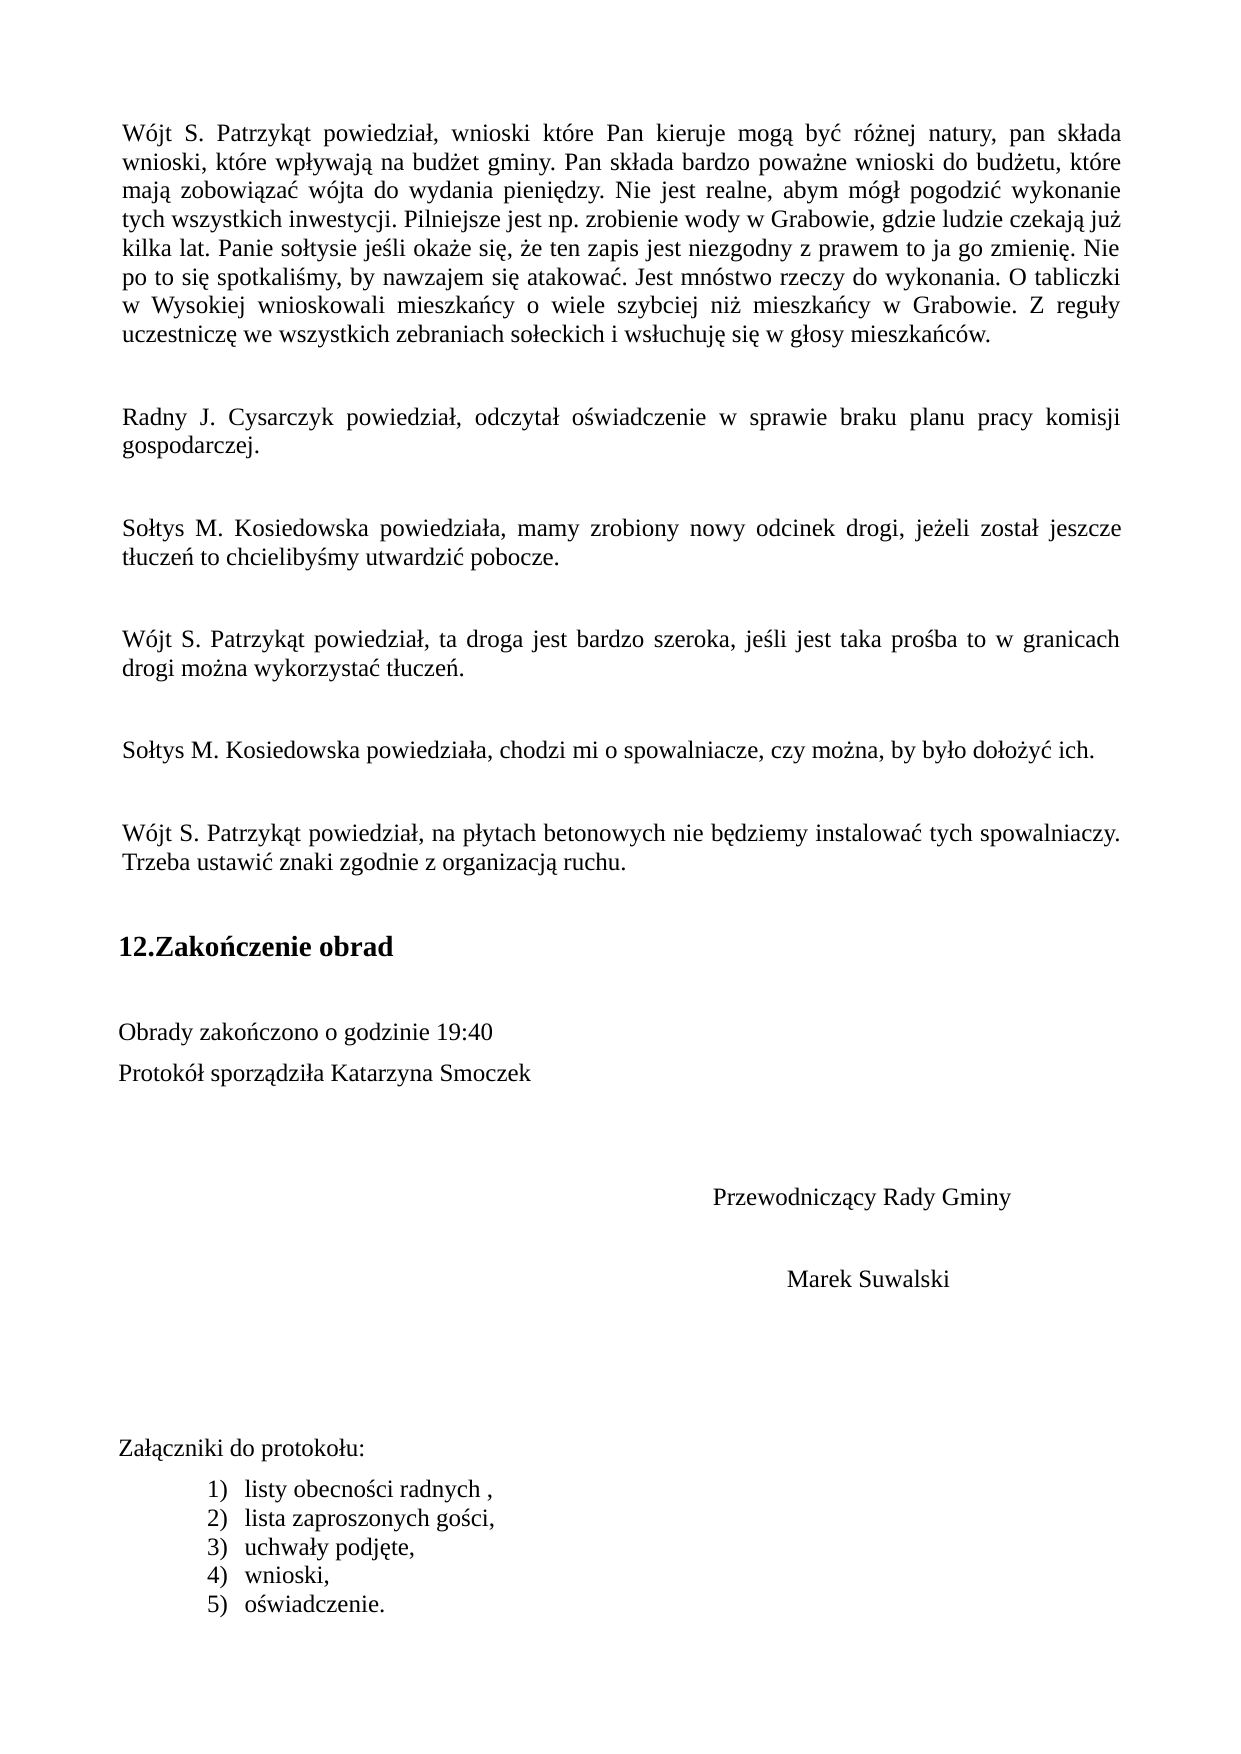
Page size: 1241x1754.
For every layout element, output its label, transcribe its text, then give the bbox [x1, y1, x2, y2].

text Wójt S. Patrzykąt powiedział, wnioski które Pan kieruje mogą być różnej natury, pan składa wnioski, które wpływają na budżet gminy. Pan składa bardzo poważne wnioski do budżetu, które mają zobowiązać wójta do wydania pieniędzy. Nie jest realne, abym mógł pogodzić wykonanie tych wszystkich inwestycji. Pilniejsze jest np. zrobienie wody w Grabowie, gdzie ludzie czekają już kilka lat. Panie sołtysie jeśli okaże się, że ten zapis jest niezgodny z prawem to ja go zmienię. Nie po to się spotkaliśmy, by nawzajem się atakować. Jest mnóstwo rzeczy do wykonania. O tabliczki w Wysokiej wnioskowali mieszkańcy o wiele szybciej niż mieszkańcy w Grabowie. Z reguły uczestniczę we wszystkich zebraniach sołeckich i wsłuchuję się w głosy mieszkańców. [122, 118, 1122, 348]
text Sołtys M. Kosiedowska powiedziała, mamy zrobiony nowy odcinek drogi, jeżeli został jeszcze tłuczeń to chcielibyśmy utwardzić pobocze. [122, 513, 1122, 571]
list wnioski, [207, 1560, 1122, 1589]
text Wójt S. Patrzykąt powiedział, ta droga jest bardzo szeroka, jeśli jest taka prośba to w granicach drogi można wykorzystać tłuczeń. [122, 624, 1122, 682]
text Sołtys M. Kosiedowska powiedziała, chodzi mi o spowalniacze, czy można, by było dołożyć ich. [122, 736, 1122, 764]
text 12.Zakończenie obrad [118, 929, 1122, 963]
text Załączniki do protokołu: [118, 1433, 1122, 1462]
text Marek Suwalski [122, 1264, 1122, 1293]
text Obrady zakończono o godzinie 19:40 [118, 1017, 1122, 1045]
text Przewodniczący Rady Gminy [122, 1182, 1122, 1210]
text Protokół sporządziła Katarzyna Smoczek [118, 1058, 1122, 1087]
list lista zaproszonych gości, [207, 1503, 1122, 1532]
list listy obecności radnych , [207, 1474, 1122, 1503]
text Wójt S. Patrzykąt powiedział, na płytach betonowych nie będziemy instalować tych spowalniaczy. Trzeba ustawić znaki zgodnie z organizacją ruchu. [122, 818, 1122, 876]
list oświadczenie. [207, 1589, 1122, 1618]
list uchwały podjęte, [207, 1532, 1122, 1560]
text Radny J. Cysarczyk powiedział, odczytał oświadczenie w sprawie braku planu pracy komisji gospodarczej. [122, 402, 1122, 459]
